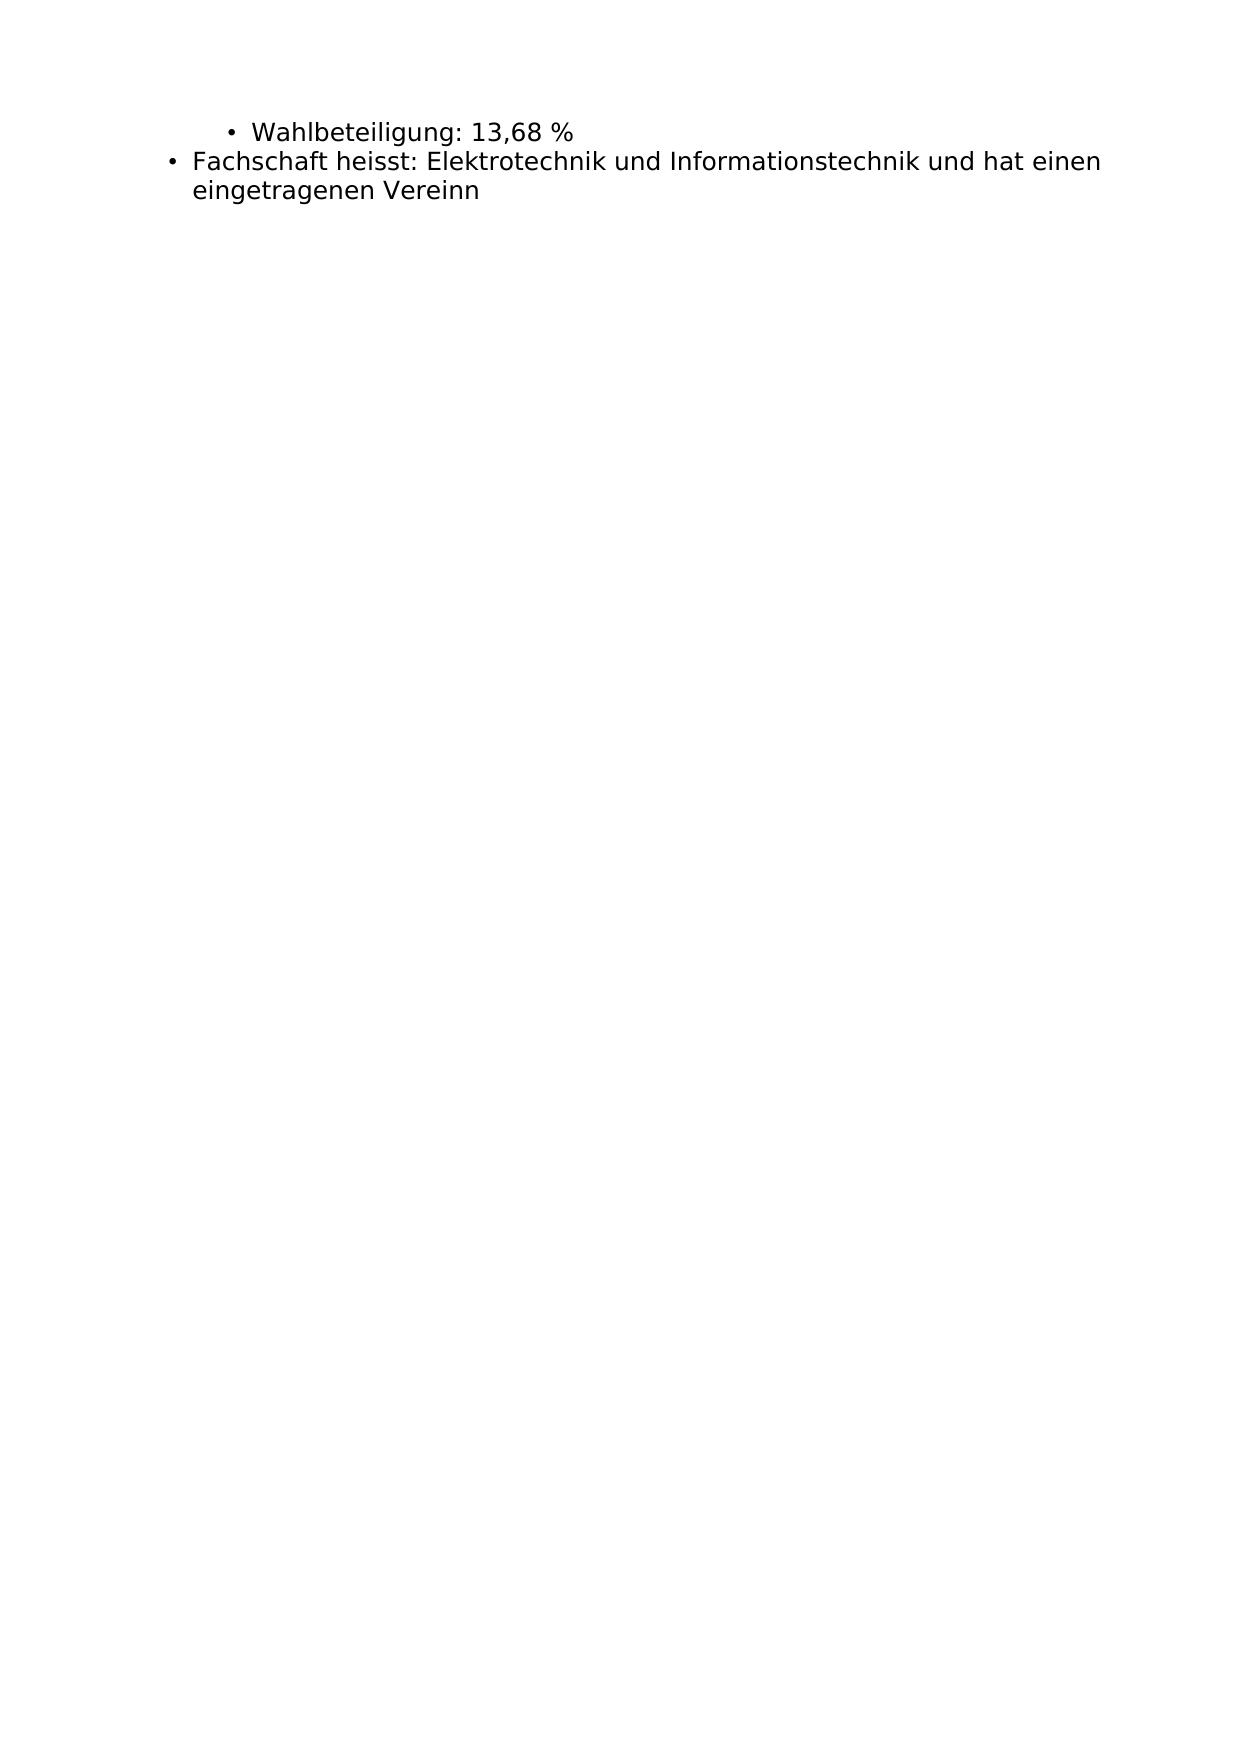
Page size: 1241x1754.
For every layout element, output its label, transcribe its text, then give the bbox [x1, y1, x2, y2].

list Wahlbeteiligung: 13,68 % [236, 118, 1122, 147]
list Fachschaft heisst: Elektrotechnik und Informationstechnik und hat einen eingetragenen Vereinn [177, 147, 1122, 206]
